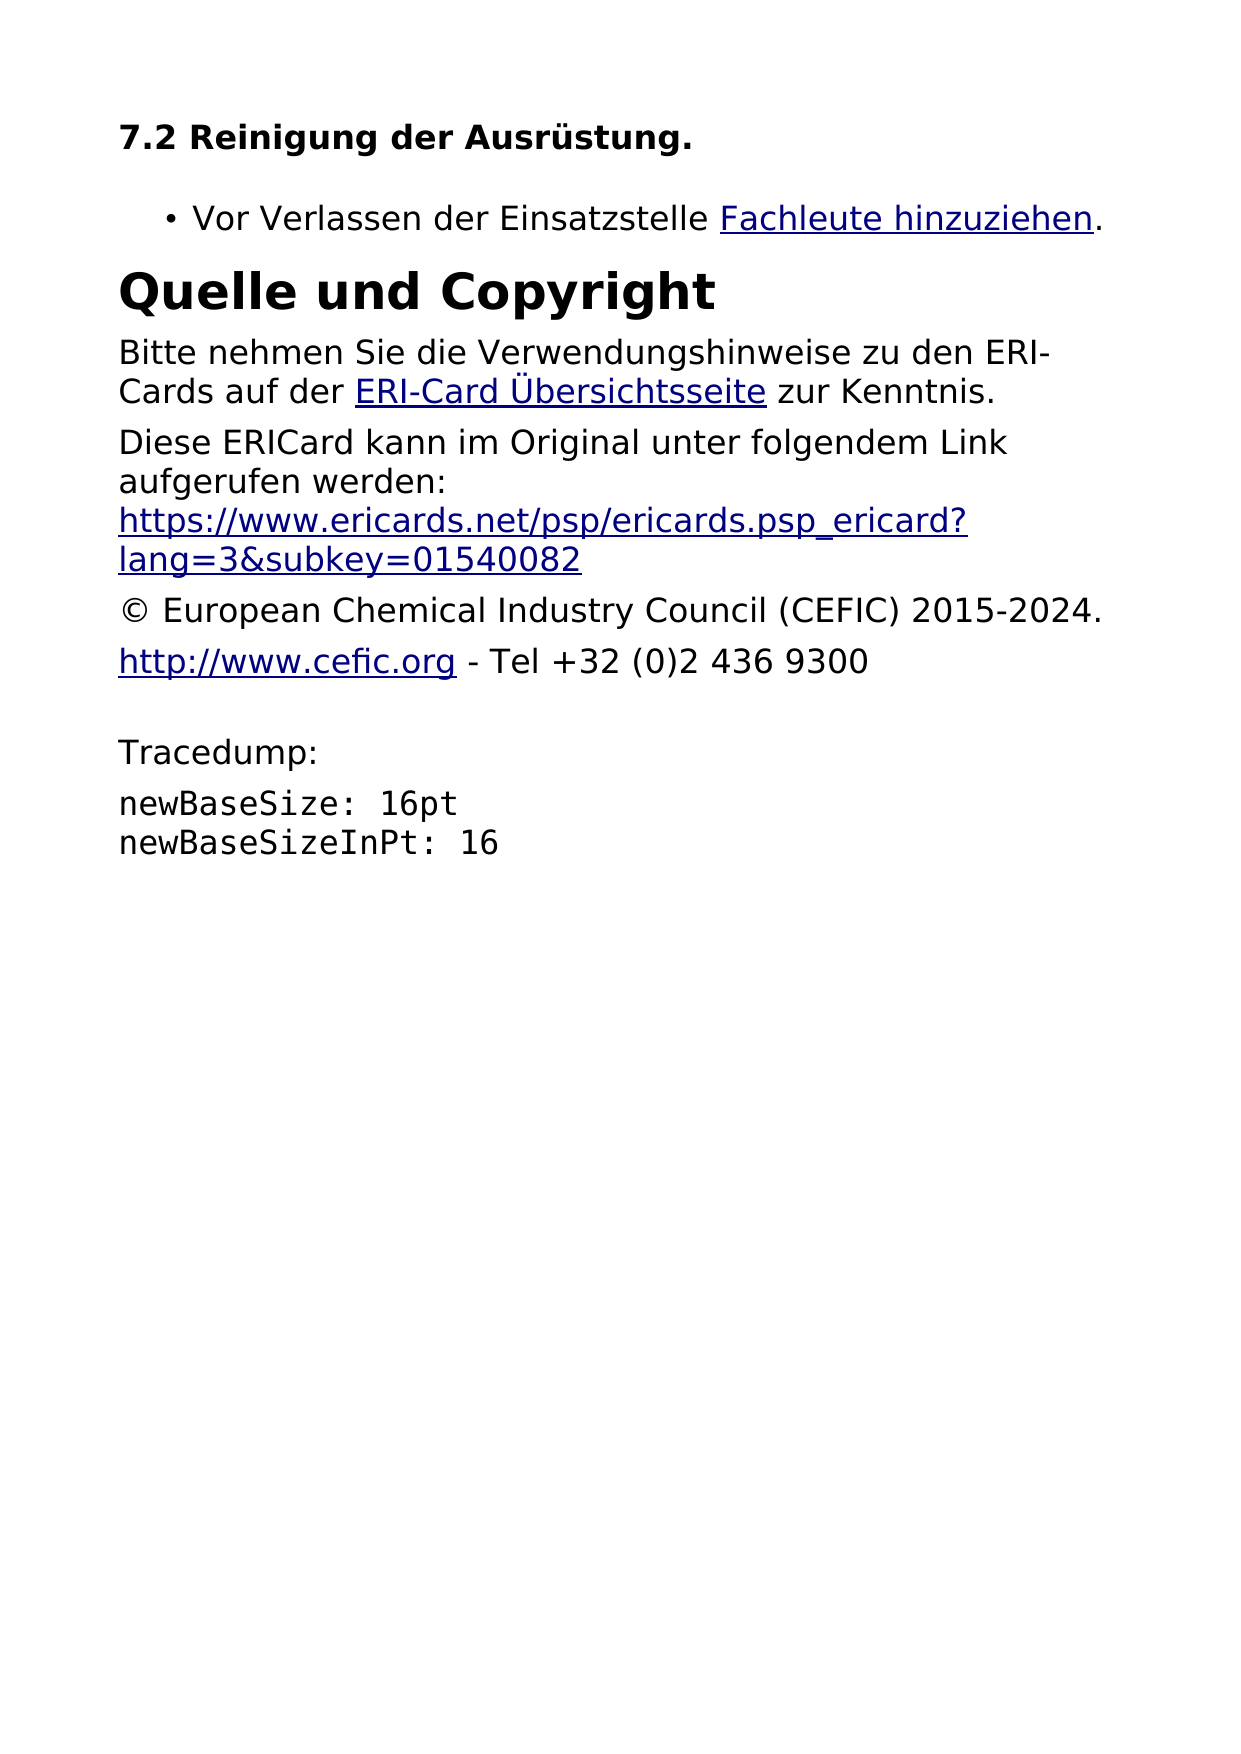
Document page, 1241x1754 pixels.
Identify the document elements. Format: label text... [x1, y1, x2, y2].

text http://www.cefic.org - Tel +32 (0)2 436 9300 [118, 643, 1122, 682]
text newBaseSize: 16pt newBaseSizeInPt: 16 [118, 784, 1122, 862]
subtitle Quelle und Copyright [118, 263, 1122, 321]
subtitle 7.2 Reinigung der Ausrüstung. [118, 118, 1122, 157]
text Diese ERICard kann im Original unter folgendem Link aufgerufen werden: https://www.ericards.net/psp/ericards.psp_ericard?lang=3&subkey=01540082 [118, 424, 1122, 579]
text Bitte nehmen Sie die Verwendungshinweise zu den ERI-Cards auf der ERI-Card Übersichtsseite zur Kenntnis. [118, 333, 1122, 411]
list Vor Verlassen der Einsatzstelle Fachleute hinzuziehen. [177, 199, 1122, 238]
text © European Chemical Industry Council (CEFIC) 2015-2024. [118, 592, 1122, 631]
text Tracedump: [118, 694, 1122, 772]
